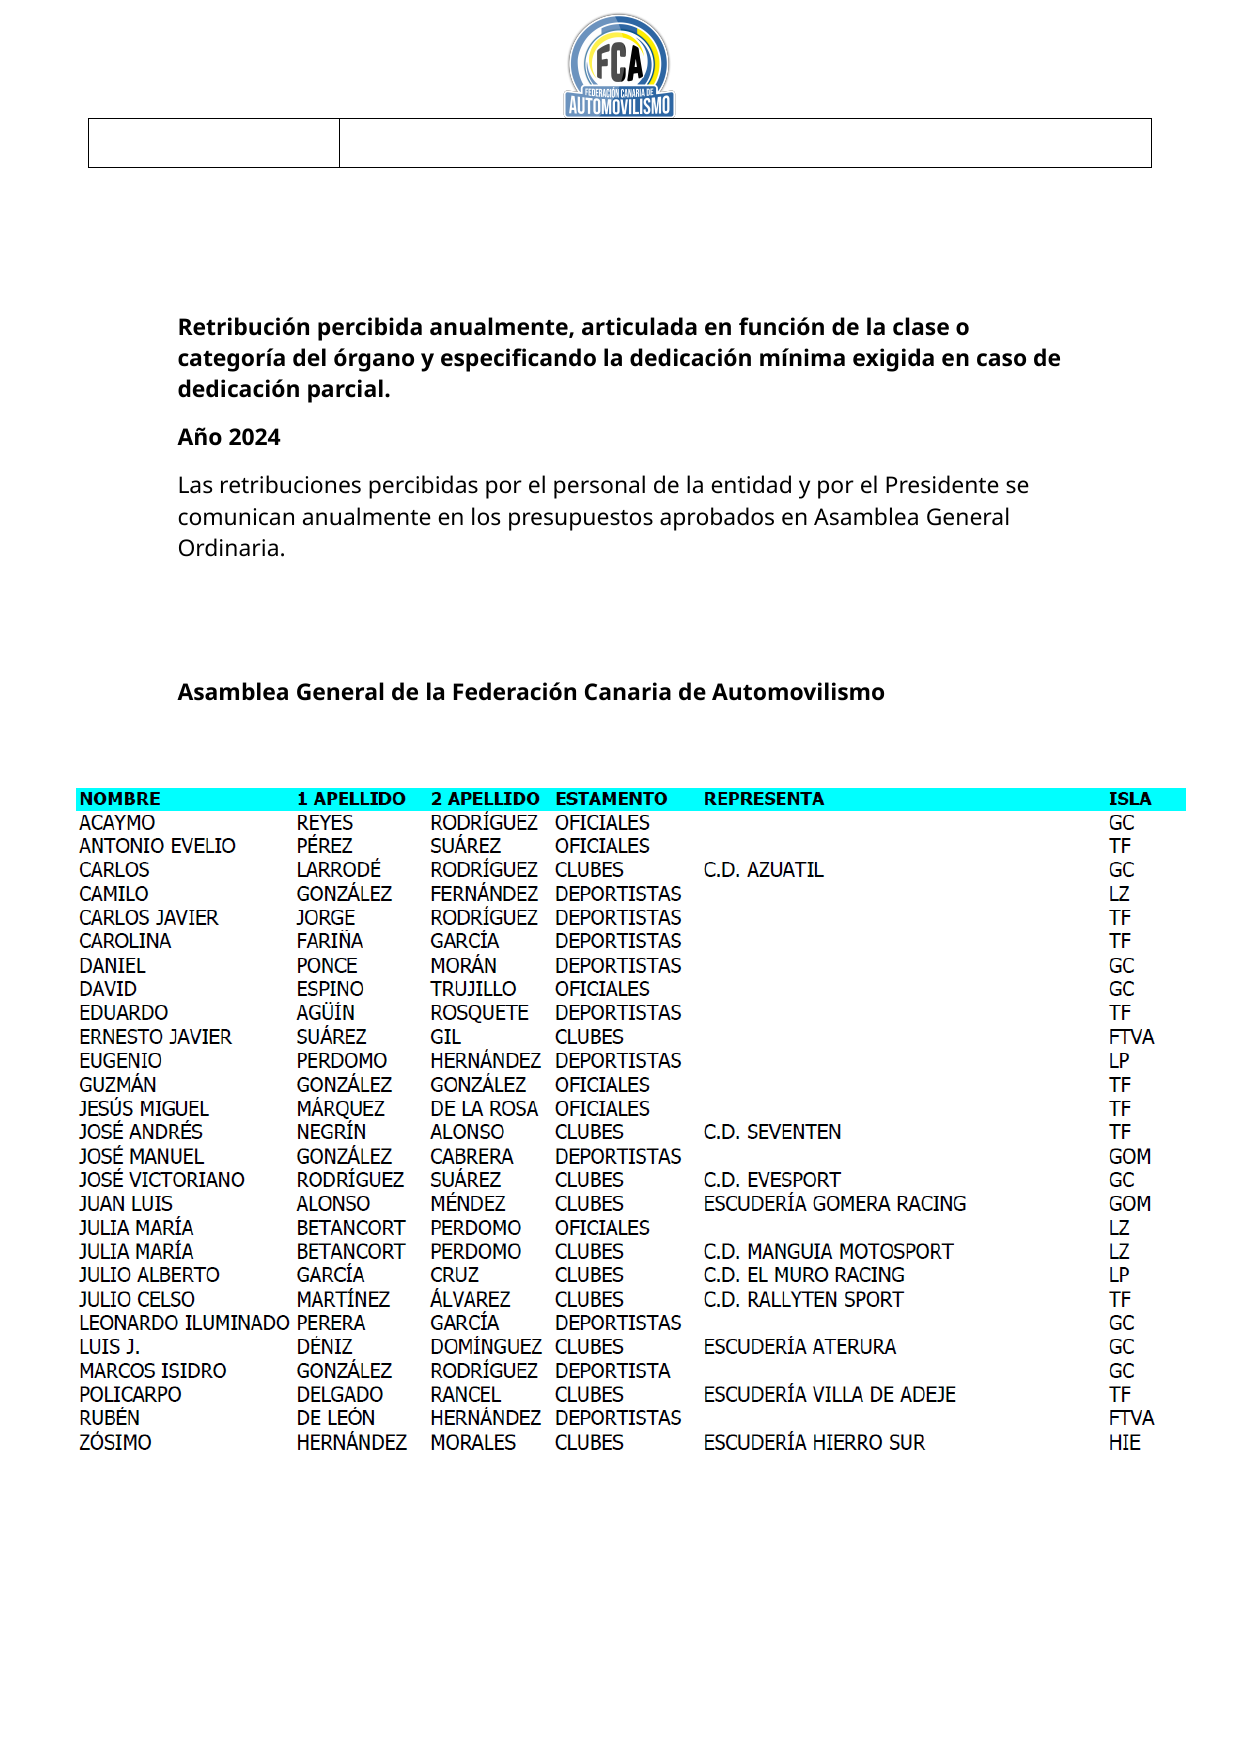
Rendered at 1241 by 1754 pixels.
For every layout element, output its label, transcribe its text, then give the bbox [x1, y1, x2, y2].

text Las retribuciones percibidas por el personal de la entidad y por el Presidente se comunican anualmente en los presupuestos aprobados en Asamblea General Ordinaria. [177, 469, 1063, 563]
table_cell [89, 119, 339, 167]
text Retribución percibida anualmente, articulada en función de la clase o categoría del órgano y especificando la dedicación mínima exigida en caso de dedicación parcial. [177, 311, 1063, 405]
table_cell [340, 119, 1151, 167]
text Asamblea General de la Federación Canaria de Automovilismo [177, 676, 1063, 707]
text Año 2024 [177, 421, 1063, 453]
